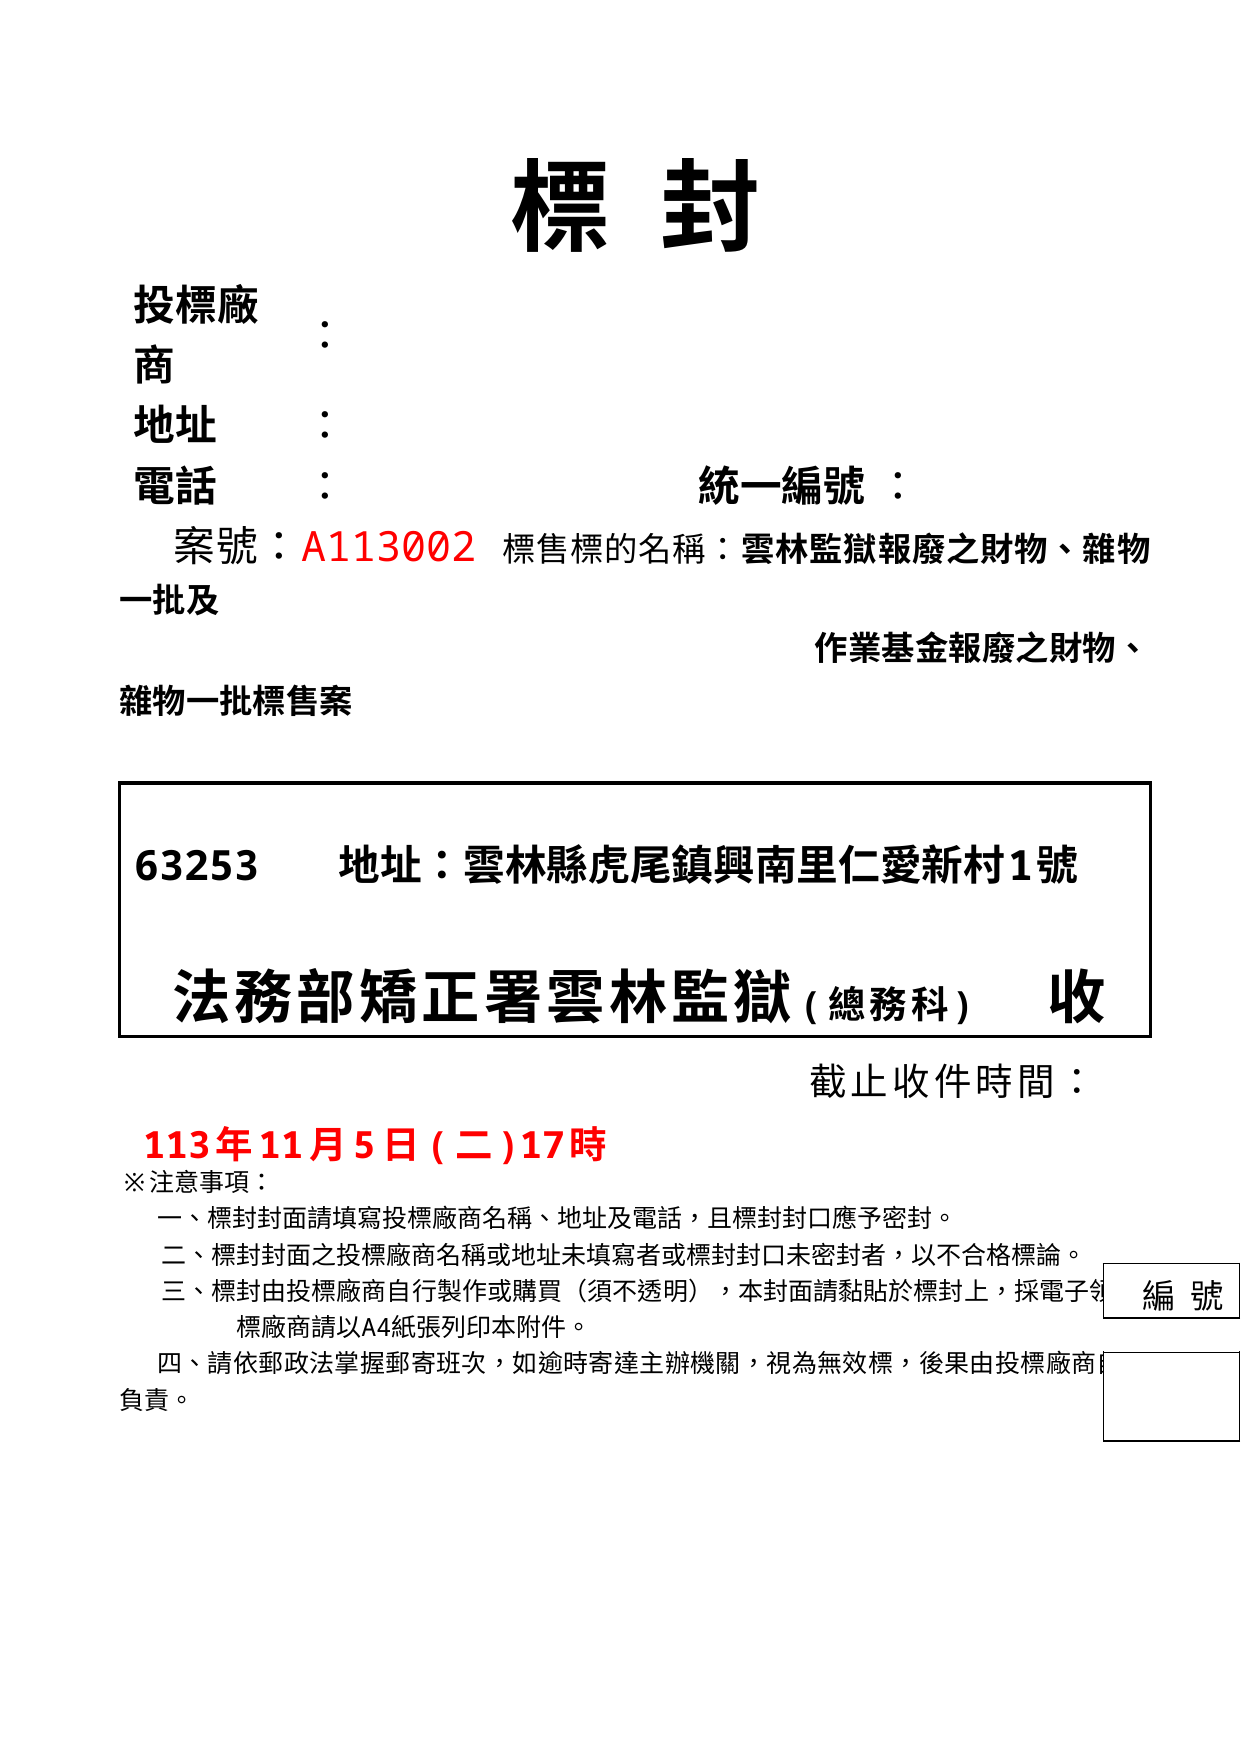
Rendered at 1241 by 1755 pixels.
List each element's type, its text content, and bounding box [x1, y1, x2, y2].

text 三、標封由投標廠商自行製作或購買（須不透明），本封面請黏貼於標封上，採電子領標廠商請以A4紙張列印本附件。 [161, 1271, 1115, 1344]
text 四、請依郵政法掌握郵寄班次，如逾時寄達主辦機關，視為無效標，後果由投標廠商自行負責。 [119, 1344, 1239, 1416]
text 二、標封封面之投標廠商名稱或地址未填寫者或標封封口未密封者，以不合格標論。 [1104, 1264, 1239, 1317]
text 標 封 [119, 127, 1151, 272]
table_cell 統一編號 [683, 453, 875, 513]
table_header 63253 地址：雲林縣虎尾鎮興南里仁愛新村1號 法務部矯正署雲林監獄(總務科) 收 [121, 785, 1149, 1034]
text 號 [1183, 1279, 1231, 1302]
table_header ： [301, 272, 1152, 392]
table_cell ： [875, 453, 1152, 513]
table_header 投標廠商 [118, 272, 301, 392]
text 截止收件時間：113年11月5日(二)17時 [140, 1038, 1151, 1163]
text ※注意事項： [119, 1163, 1151, 1199]
table_cell 電話 [118, 453, 301, 513]
text 二、標封封面之投標廠商名稱或地址未填寫者或標封封口未密封者，以不合格標論。 [161, 1235, 1239, 1271]
text 作業基金報廢之財物、雜物一批標售案 [119, 622, 1151, 724]
table_cell 地址 [118, 393, 301, 453]
text 案號：A113002 標售標的名稱：雲林監獄報廢之財物、雜物一批及 [119, 513, 1151, 622]
text 四、請依郵政法掌握郵寄班次，如逾時寄達主辦機關，視為無效標，後果由投標廠商自行負責。 [1104, 1353, 1239, 1440]
table_cell ： [301, 393, 1152, 453]
table_cell ： [301, 453, 683, 513]
text 一、標封封面請填寫投標廠商名稱、地址及電話，且標封封口應予密封。 [119, 1199, 1151, 1235]
text 編 [1135, 1279, 1183, 1302]
